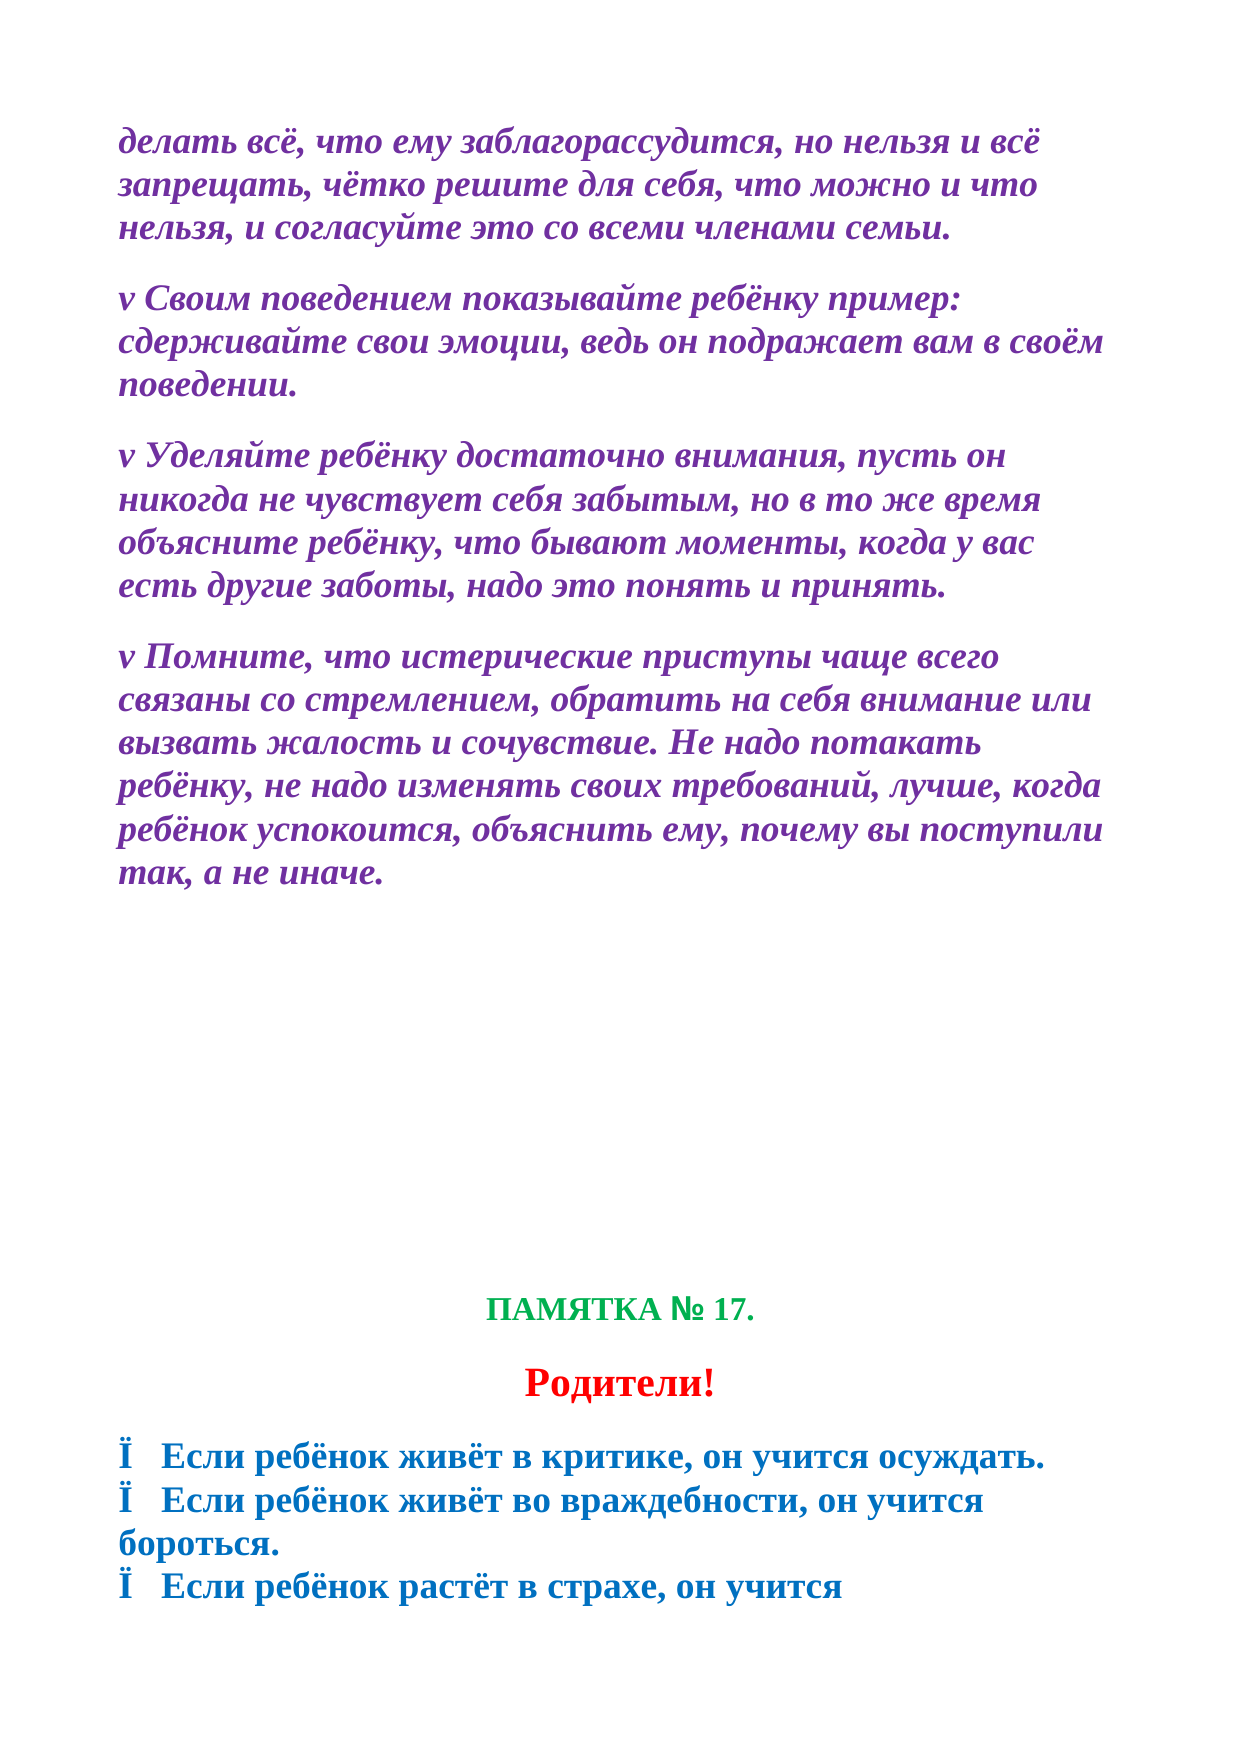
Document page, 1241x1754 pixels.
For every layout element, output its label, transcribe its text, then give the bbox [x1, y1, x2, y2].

text v Уделяйте ребёнку достаточно внимания, пусть он никогда не чувствует себя забытым, но в то же время объясните ребёнку, что бывают моменты, когда у вас есть другие заботы, надо это понять и принять. [118, 433, 1122, 605]
text v Помните, что истерические приступы чаще всего связаны со стремлением, обратить на себя внимание или вызвать жалость и сочувствие. Не надо потакать ребёнку, не надо изменять своих требований, лучше, когда ребёнок успокоится, объяснить ему, почему вы поступили так, а не иначе. [118, 633, 1122, 892]
text v Своим поведением показывайте ребёнку пример: сдерживайте свои эмоции, ведь он подражает вам в своём поведении. [118, 276, 1122, 405]
text Ï Если ребёнок растёт в страхе, он учится [118, 1563, 1122, 1606]
text Ï Если ребёнок живёт во враждебности, он учится бороться. [118, 1477, 1122, 1563]
text Родители! [118, 1358, 1122, 1406]
text ПАМЯТКА № 17. [118, 1284, 1122, 1330]
text делать всё, что ему заблагорассудится, но нельзя и всё запрещать, чётко решите для себя, что можно и что нельзя, и согласуйте это со всеми членами семьи. [118, 118, 1122, 247]
text Ï Если ребёнок живёт в критике, он учится осуждать. [118, 1434, 1122, 1477]
